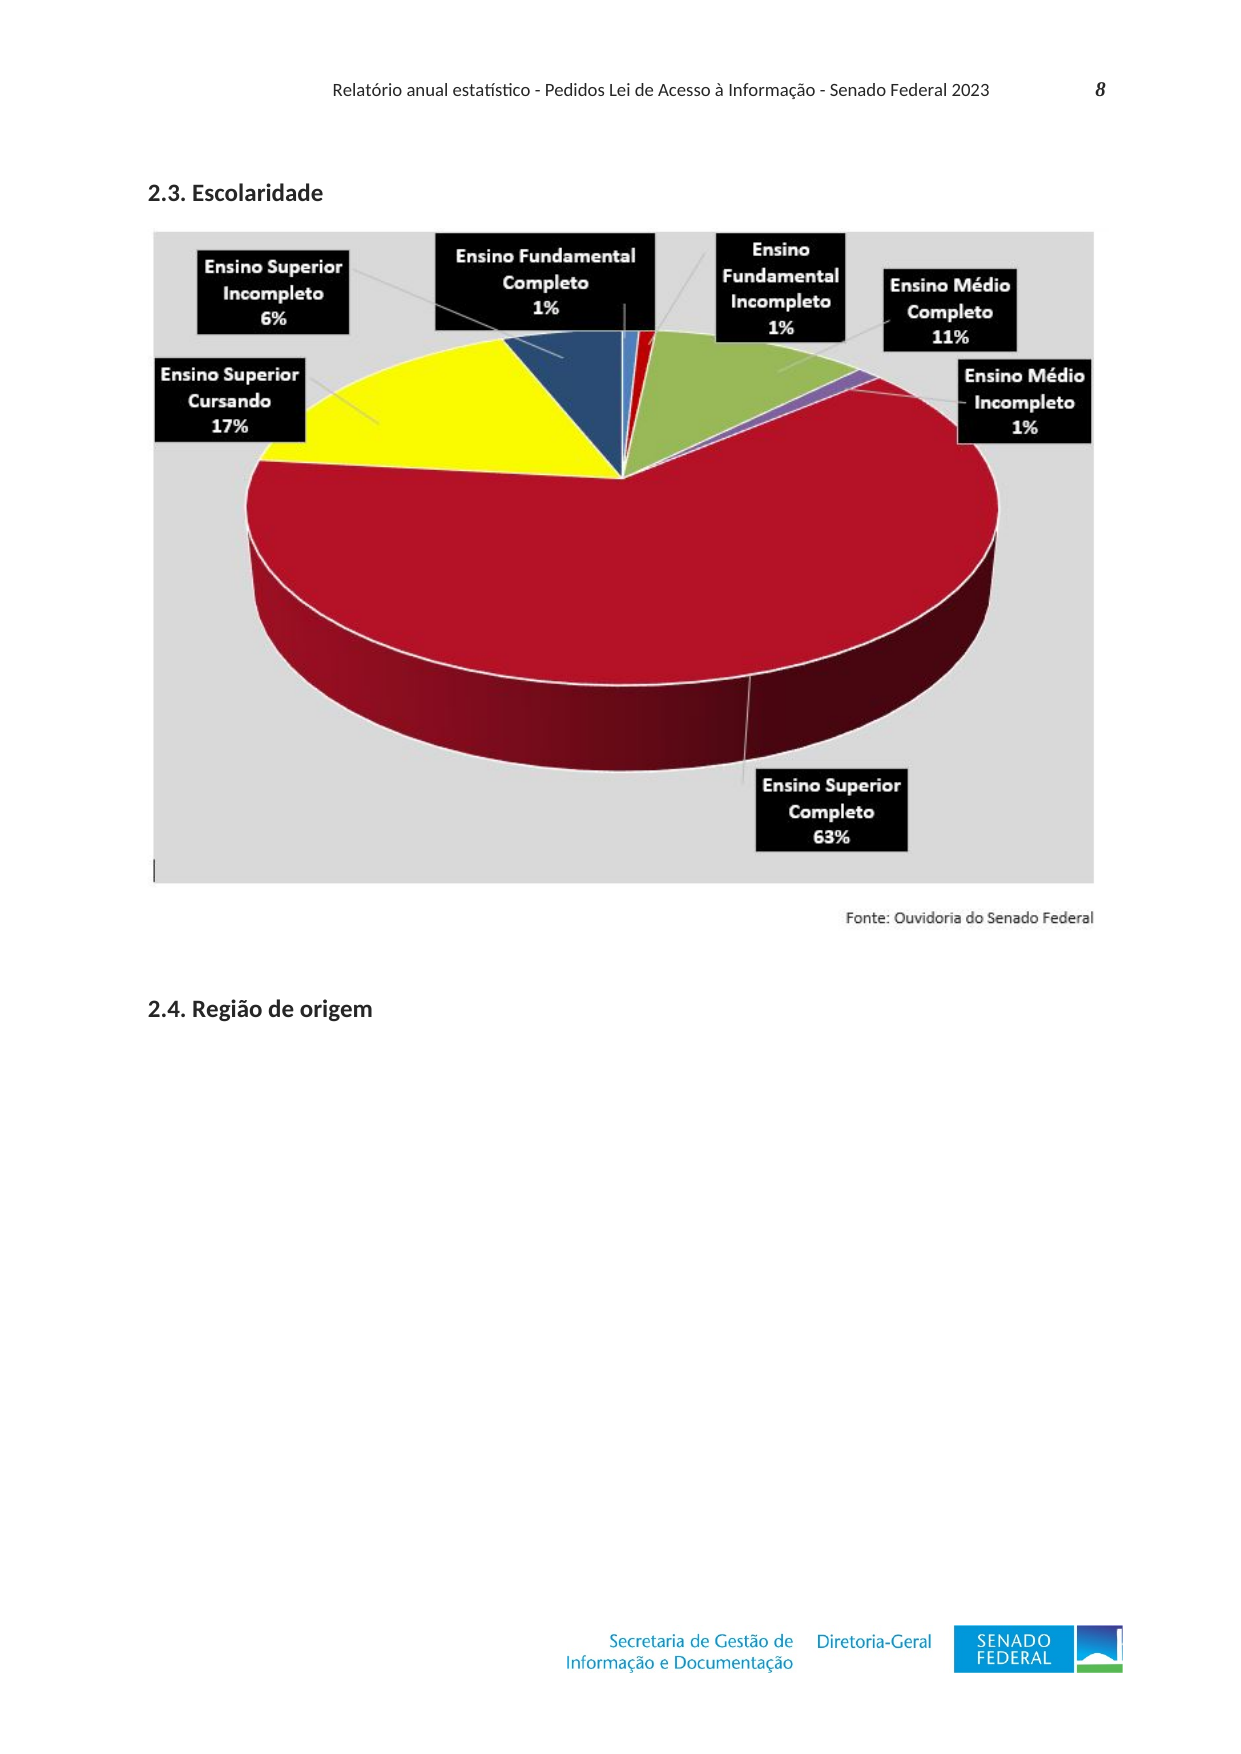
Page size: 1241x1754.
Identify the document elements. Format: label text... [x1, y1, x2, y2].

subtitle 2.4. Região de origem [148, 993, 1078, 1024]
subtitle 2.3. Escolaridade [148, 177, 1078, 208]
